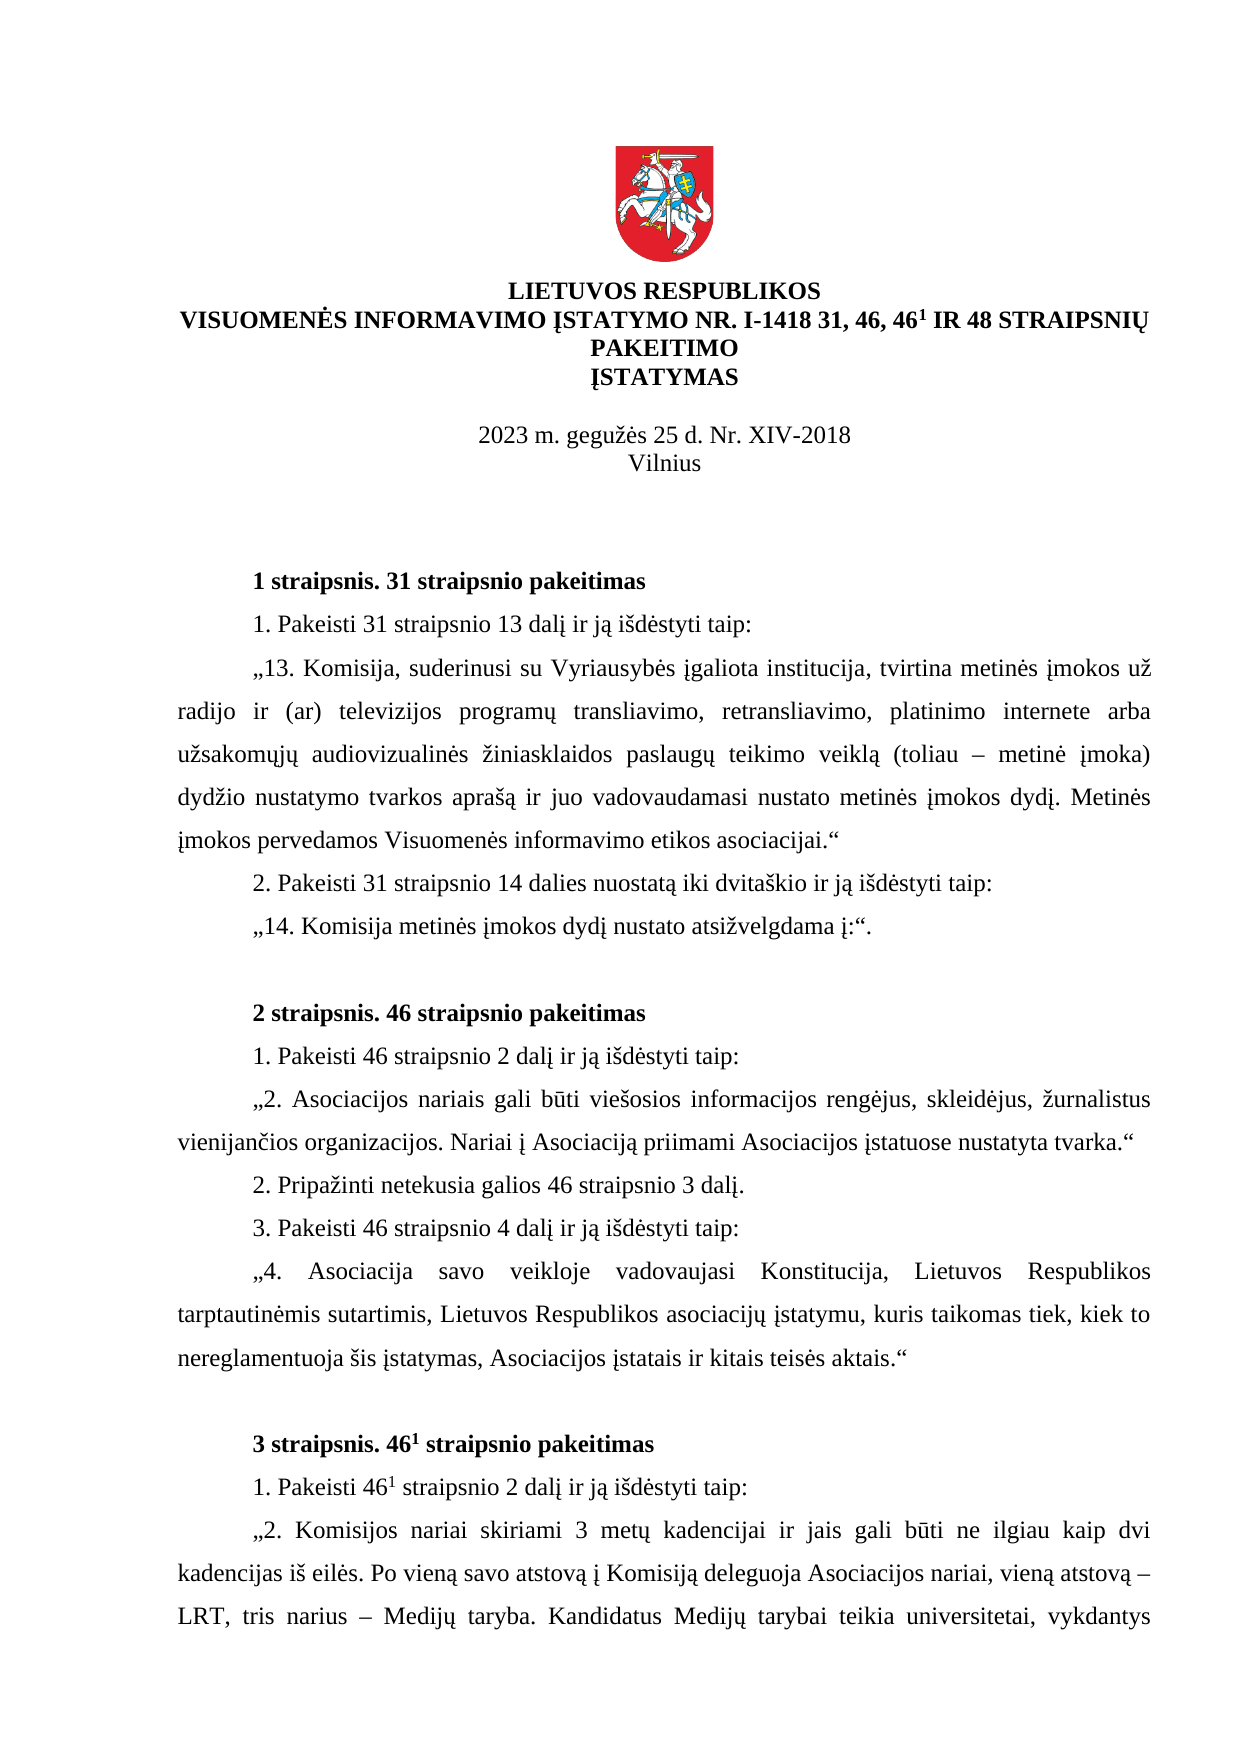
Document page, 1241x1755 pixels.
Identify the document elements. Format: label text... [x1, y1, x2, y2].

text 1 straipsnis. 31 straipsnio pakeitimas [177, 566, 1152, 595]
text 3. Pakeisti 46 straipsnio 4 dalį ir ją išdėstyti taip: [177, 1213, 1152, 1242]
text 3 straipsnis. 461 straipsnio pakeitimas [177, 1429, 1152, 1458]
text „2. Asociacijos nariais gali būti viešosios informacijos rengėjus, skleidėjus, žurnalistus vienijančios organizacijos. Nariai į Asociaciją priimami Asociacijos įstatuose nustatyta tvarka.“ [177, 1084, 1152, 1156]
text „14. Komisija metinės įmokos dydį nustato atsižvelgdama į:“. [177, 911, 1152, 940]
text VISUOMENĖS INFORMAVIMO ĮSTATYMO NR. I-1418 31, 46, 461 IR 48 STRAIPSNIŲ PAKEITIMO [177, 305, 1152, 362]
text ĮSTATYMAS [177, 362, 1152, 391]
text „4. Asociacija savo veikloje vadovaujasi Konstitucija, Lietuvos Respublikos tarptautinėmis sutartimis, Lietuvos Respublikos asociacijų įstatymu, kuris taikomas tiek, kiek to nereglamentuoja šis įstatymas, Asociacijos įstatais ir kitais teisės aktais.“ [177, 1256, 1152, 1371]
text 2. Pripažinti netekusia galios 46 straipsnio 3 dalį. [177, 1170, 1152, 1199]
text 2. Pakeisti 31 straipsnio 14 dalies nuostatą iki dvitaškio ir ją išdėstyti taip: [177, 868, 1152, 897]
text Vilnius [177, 448, 1152, 477]
text LIETUVOS RESPUBLIKOS [177, 276, 1152, 305]
text 2 straipsnis. 46 straipsnio pakeitimas [177, 998, 1152, 1026]
text 1. Pakeisti 46 straipsnio 2 dalį ir ją išdėstyti taip: [177, 1041, 1152, 1069]
text „13. Komisija, suderinusi su Vyriausybės įgaliota institucija, tvirtina metinės įmokos už radijo ir (ar) televizijos programų transliavimo, retransliavimo, platinimo internete arba užsakomųjų audiovizualinės žiniasklaidos paslaugų teikimo veiklą (toliau – metinė įmoka) dydžio nustatymo tvarkos aprašą ir juo vadovaudamasi nustato metinės įmokos dydį. Metinės įmokos pervedamos Visuomenės informavimo etikos asociacijai.“ [177, 653, 1152, 854]
text 2023 m. gegužės 25 d. Nr. XIV-2018 [177, 420, 1152, 448]
text „2. Komisijos nariai skiriami 3 metų kadencijai ir jais gali būti ne ilgiau kaip dvi kadencijas iš eilės. Po vieną savo atstovą į Komisiją deleguoja Asociacijos nariai, vieną atstovą – LRT, tris narius – Medijų taryba. Kandidatus Medijų tarybai teikia universitetai, vykdantys [177, 1515, 1152, 1630]
text 1. Pakeisti 461 straipsnio 2 dalį ir ją išdėstyti taip: [177, 1472, 1152, 1501]
text 1. Pakeisti 31 straipsnio 13 dalį ir ją išdėstyti taip: [177, 609, 1152, 638]
